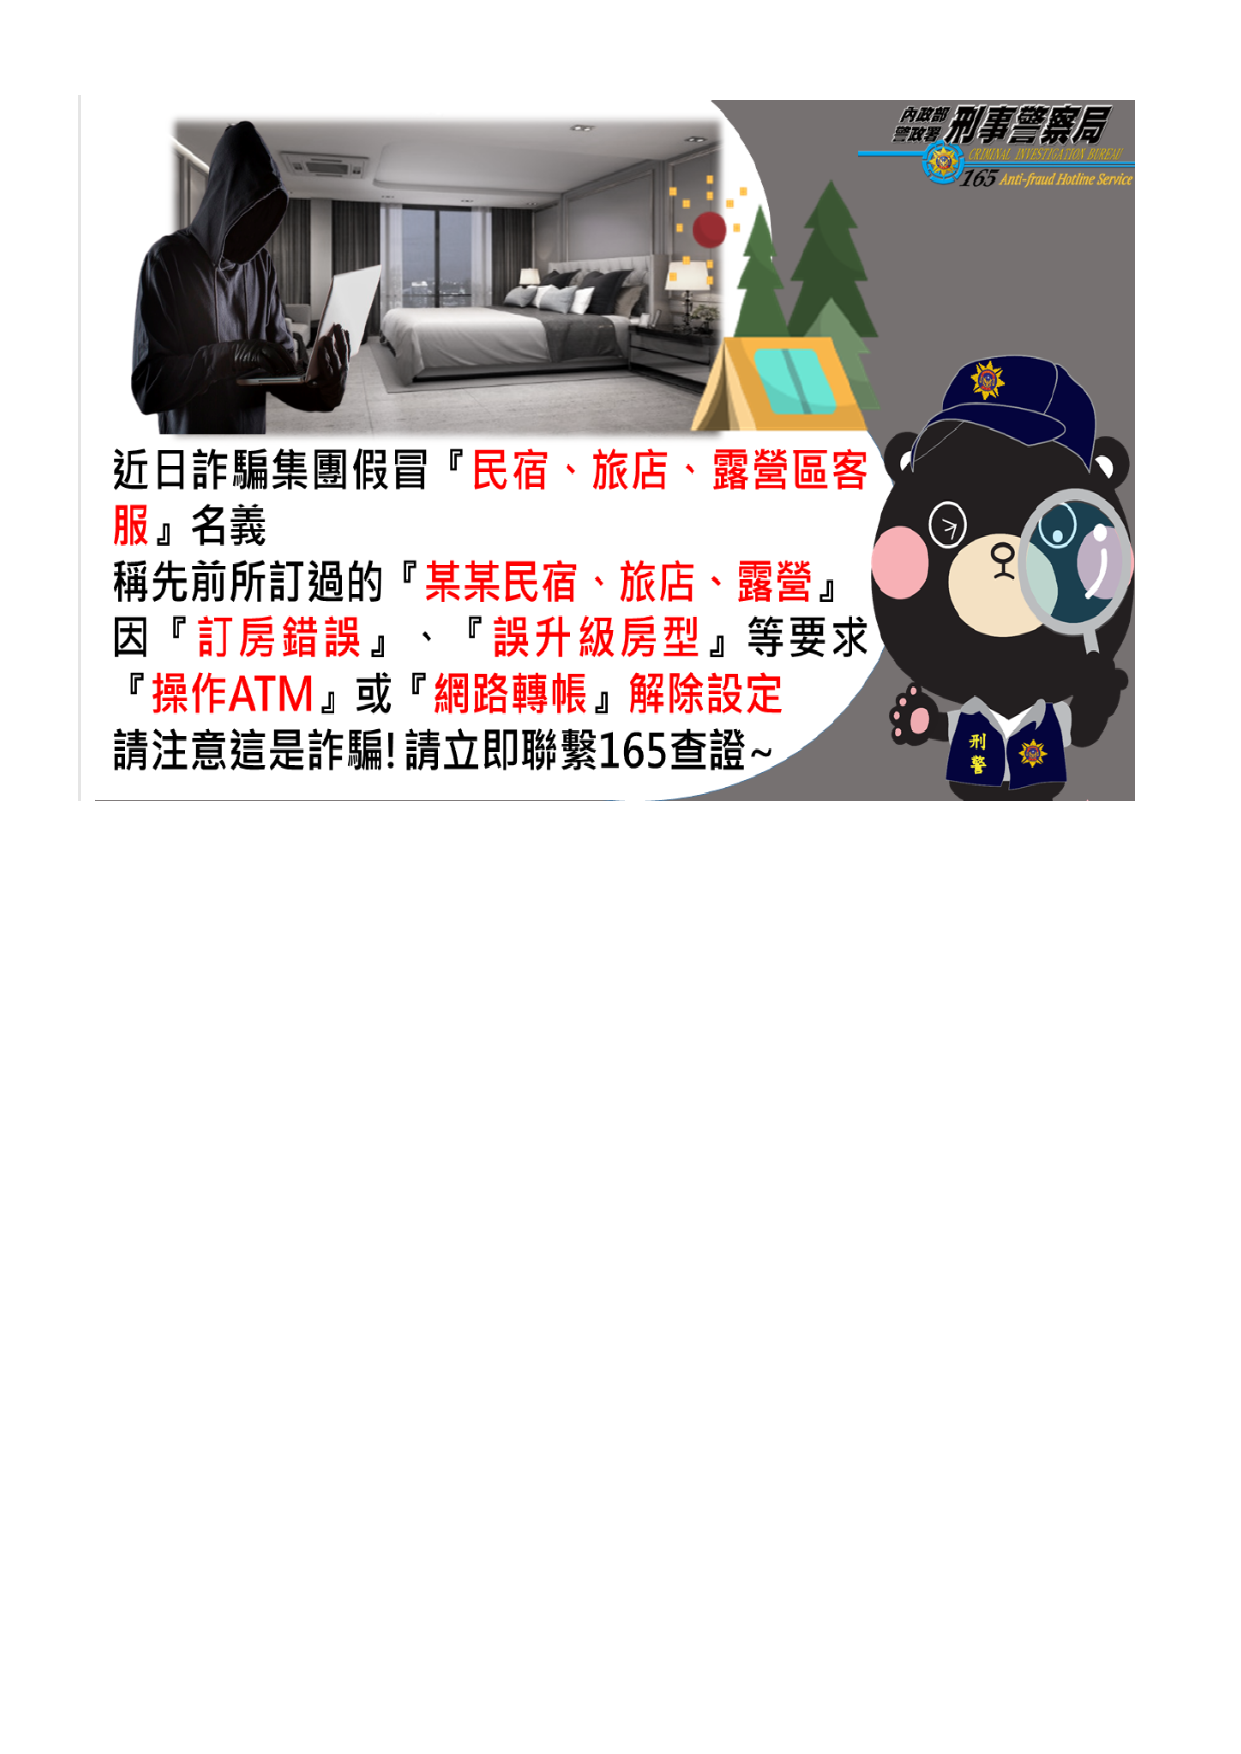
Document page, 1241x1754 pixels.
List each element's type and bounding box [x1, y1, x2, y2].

picture [78, 95, 1136, 801]
